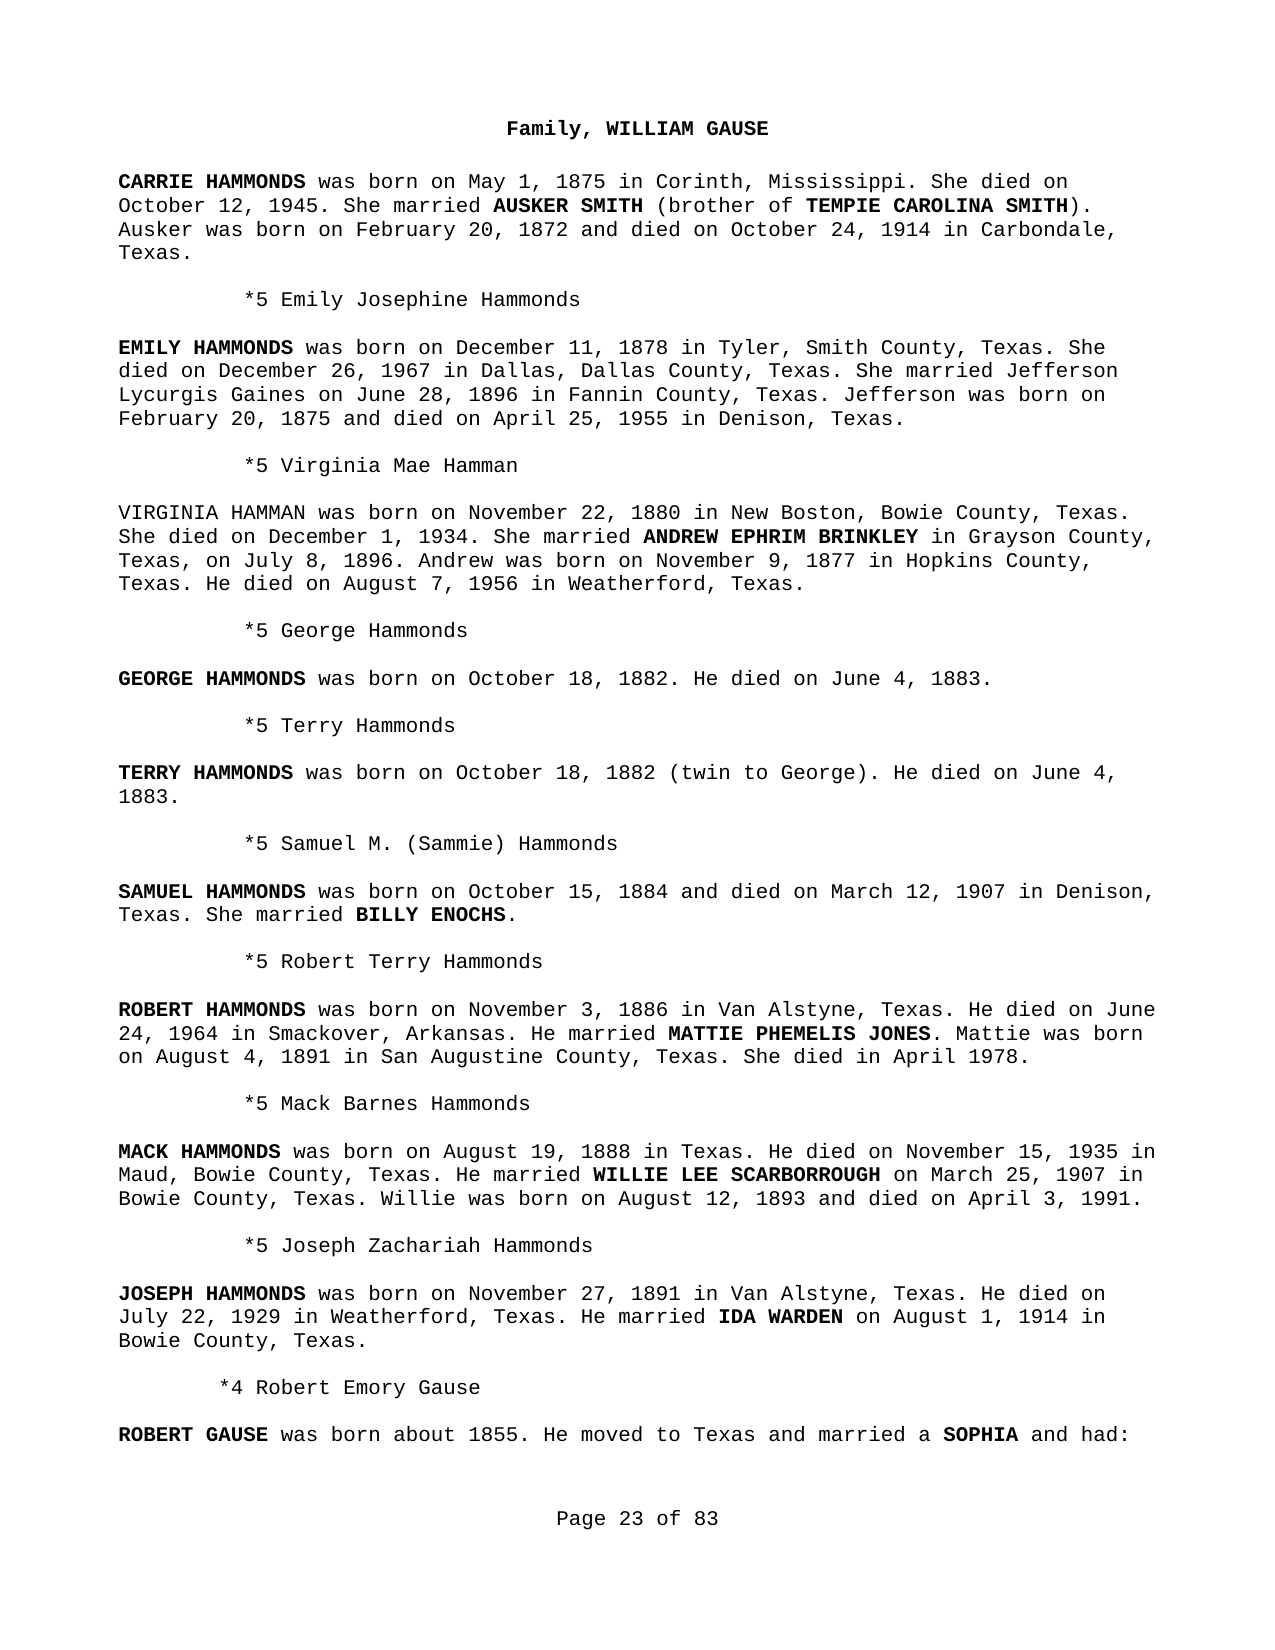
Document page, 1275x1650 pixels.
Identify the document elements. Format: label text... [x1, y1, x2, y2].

text *4 Robert Emory Gause [118, 1377, 1157, 1401]
text Joseph Hammonds was born on November 27, 1891 in Van Alstyne, Texas. He died on July 22, 1929 in Weatherford, Texas. He married Ida Warden on August 1, 1914 in Bowie County, Texas. [118, 1283, 1157, 1353]
text Emily Hammonds was born on December 11, 1878 in Tyler, Smith County, Texas. She died on December 26, 1967 in Dallas, Dallas County, Texas. She married Jefferson Lycurgis Gaines on June 28, 1896 in Fannin County, Texas. Jefferson was born on February 20, 1875 and died on April 25, 1955 in Denison, Texas. [118, 337, 1157, 431]
text Maud, Bowie County, Texas. He married Willie Lee Scarborrough on March 25, 1907 in [118, 1164, 1157, 1188]
text *5 Samuel M. (Sammie) Hammonds [118, 833, 1157, 857]
text Carrie Hammonds was born on May 1, 1875 in Corinth, Mississippi. She died on October 12, 1945. She married Ausker Smith (brother of Tempie Carolina Smith). Ausker was born on February 20, 1872 and died on October 24, 1914 in Carbondale, Texas. [118, 171, 1157, 266]
text *5 George Hammonds [118, 621, 1157, 644]
text Virginia Hamman was born on November 22, 1880 in New Boston, Bowie County, Texas. She died on December 1, 1934. She married Andrew Ephrim Brinkley in Grayson County, Texas, on July 8, 1896. Andrew was born on November 9, 1877 in Hopkins County, Texas. He died on August 7, 1956 in Weatherford, Texas. [118, 502, 1157, 597]
text Terry Hammonds was born on October 18, 1882 (twin to George). He died on June 4, 1883. [118, 762, 1157, 810]
text Texas. She married Billy Enochs. [118, 904, 1157, 928]
text Robert Gause was born about 1855. He moved to Texas and married a Sophia and had: [118, 1424, 1157, 1448]
text *5 Emily Josephine Hammonds [118, 289, 1157, 313]
text *5 Mack Barnes Hammonds [118, 1093, 1157, 1117]
text Mack Hammonds was born on August 19, 1888 in Texas. He died on November 15, 1935 in [118, 1141, 1157, 1164]
text Bowie County, Texas. Willie was born on August 12, 1893 and died on April 3, 1991. [118, 1188, 1157, 1212]
text *5 Terry Hammonds [118, 715, 1157, 739]
text *5 Virginia Mae Hamman [118, 455, 1157, 479]
text *5 Joseph Zachariah Hammonds [118, 1235, 1157, 1259]
text George Hammonds was born on October 18, 1882. He died on June 4, 1883. [118, 668, 1157, 691]
text *5 Robert Terry Hammonds [118, 952, 1157, 975]
text Robert Hammonds was born on November 3, 1886 in Van Alstyne, Texas. He died on June 24, 1964 in Smackover, Arkansas. He married Mattie Phemelis Jones. Mattie was born on August 4, 1891 in San Augustine County, Texas. She died in April 1978. [118, 999, 1157, 1070]
text Samuel Hammonds was born on October 15, 1884 and died on March 12, 1907 in Denison, [118, 881, 1157, 904]
